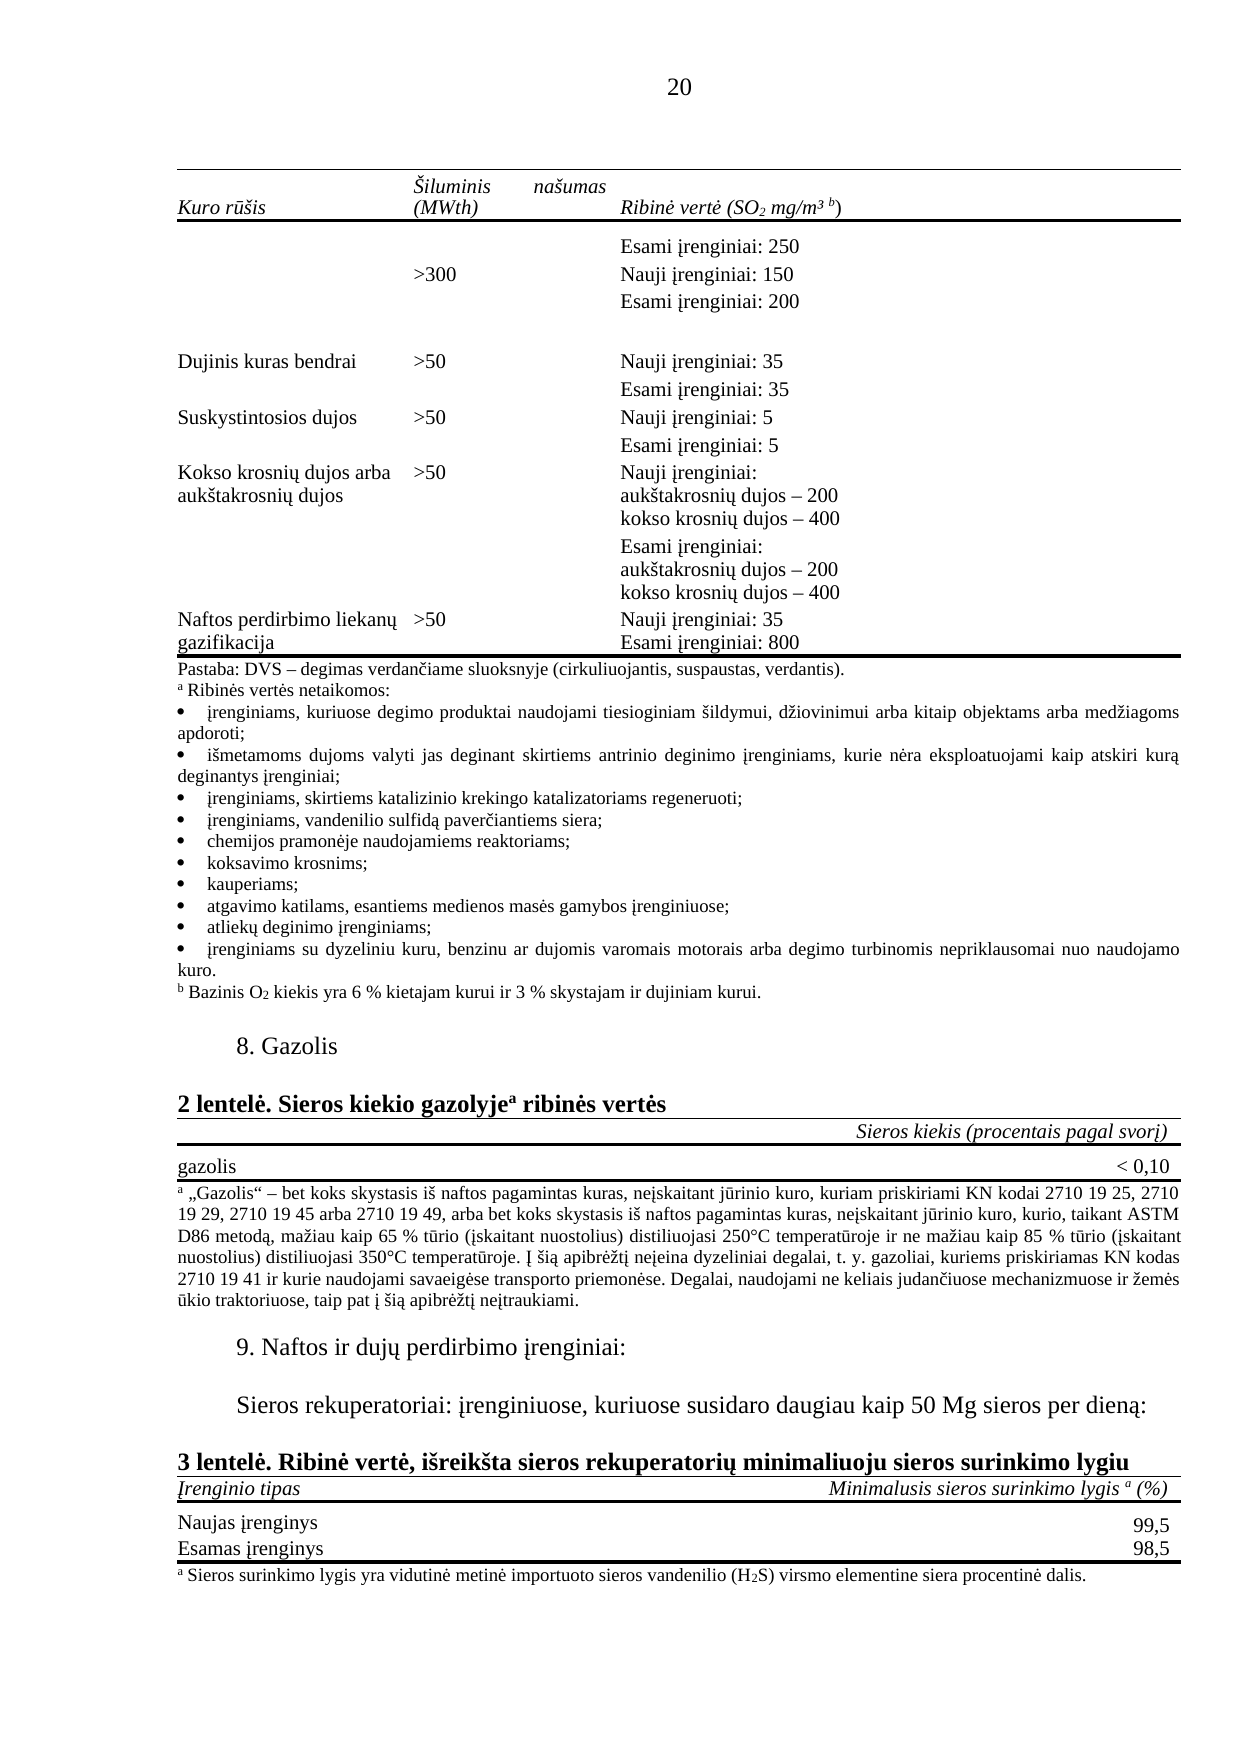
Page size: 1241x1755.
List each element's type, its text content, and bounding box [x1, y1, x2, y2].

text a Sieros surinkimo lygis yra vidutinė metinė importuoto sieros vandenilio (H2S) virsmo elementine siera procentinė dalis. [177, 1564, 1181, 1585]
table_cell Naujas įrenginys [177, 1511, 674, 1537]
table_cell [494, 1146, 1181, 1154]
table_cell >50 [413, 457, 620, 604]
text 9. Naftos ir dujų perdirbimo įrenginiai: [177, 1332, 1181, 1361]
table_cell Nauji įrenginiai: aukštakrosnių dujos – 200 kokso krosnių dujos – 400 [620, 457, 1181, 530]
table_cell Kokso krosnių dujos arba aukštakrosnių dujos [177, 457, 413, 604]
text a „Gazolis“ – bet koks skystasis iš naftos pagamintas kuras, neįskaitant jūrinio kuro, kuriam priskiriami KN kodai 2710 19 25, 2710 19 29, 2710 19 45 arba 2710 19 49, arba bet koks skystasis iš naftos pagamintas kuras, neįskaitant jūrinio kuro, kurio, taikant ASTM D86 metodą, mažiau kaip 65 % tūrio (įskaitant nuostolius) distiliuojasi 250°C temperatūroje ir ne mažiau kaip 85 % tūrio (įskaitant nuostolius) distiliuojasi 350°C temperatūroje. Į šią apibrėžtį neįeina dyzeliniai degalai, t. y. gazoliai, kuriems priskiriamas KN kodas 2710 19 41 ir kurie naudojami savaeigėse transporto priemonėse. Degalai, naudojami ne keliais judančiuose mechanizmuose ir žemės ūkio traktoriuose, taip pat į šią apibrėžtį neįtraukiami. [177, 1182, 1181, 1311]
table_cell Dujinis kuras bendrai [177, 346, 413, 401]
table_cell >50 [413, 604, 620, 654]
table_cell Esamas įrenginys [177, 1537, 674, 1560]
text Sieros rekuperatoriai: įrenginiuose, kuriuose susidaro daugiau kaip 50 Mg sieros per dieną: [177, 1390, 1181, 1419]
table_cell [413, 230, 620, 258]
text b Bazinis O2 kiekis yra 6 % kietajam kurui ir 3 % skystajam ir dujiniam kurui. [177, 981, 1181, 1002]
table_header Šiluminis našumas (MWth) [413, 170, 620, 218]
table_cell >50 [413, 401, 620, 457]
table_cell [413, 222, 620, 230]
table_cell Esami įrenginiai: 250 [620, 230, 1181, 258]
table_cell 98,5 [674, 1537, 1181, 1560]
table_header Sieros kiekis (procentais pagal svorį) [494, 1119, 1181, 1143]
table_cell gazolis [177, 1154, 494, 1178]
table_cell Nauji įrenginiai: 5 [620, 401, 1181, 429]
table_cell Esami įrenginiai: aukštakrosnių dujos – 200 kokso krosnių dujos – 400 [620, 530, 1181, 604]
table_cell [674, 1503, 1181, 1511]
text 8. Gazolis [177, 1031, 1181, 1060]
text  koksavimo krosnims; [177, 852, 1181, 873]
text  chemijos pramonėje naudojamiems reaktoriams; [177, 830, 1181, 852]
text  įrenginiams, kuriuose degimo produktai naudojami tiesioginiam šildymui, džiovinimui arba kitaip objektams arba medžiagoms apdoroti; [177, 701, 1181, 744]
text 2 lentelė. Sieros kiekio gazolyjea ribinės vertės [177, 1089, 1181, 1117]
table_cell Naftos perdirbimo liekanų gazifikacija [177, 604, 413, 654]
text  įrenginiams su dyzeliniu kuru, benzinu ar dujomis varomais motorais arba degimo turbinomis nepriklausomai nuo naudojamo kuro. [177, 938, 1181, 981]
table_cell Nauji įrenginiai: 35 [620, 346, 1181, 373]
table_cell >50 [413, 346, 620, 401]
table_cell >300 [413, 258, 620, 346]
table_cell Esami įrenginiai: 5 [620, 429, 1181, 457]
table_cell Nauji įrenginiai: 150 [620, 258, 1181, 286]
table_header Kuro rūšis [177, 170, 413, 218]
table_cell Esami įrenginiai: 35 [620, 374, 1181, 401]
table_cell [177, 1503, 674, 1511]
text a Ribinės vertės netaikomos: [177, 679, 1181, 701]
table_cell Esami įrenginiai: 200 [620, 286, 1181, 346]
text  atliekų deginimo įrenginiams; [177, 916, 1181, 938]
text  išmetamoms dujoms valyti jas deginant skirtiems antrinio deginimo įrenginiams, kurie nėra eksploatuojami kaip atskiri kurą deginantys įrenginiai; [177, 744, 1181, 787]
table_cell 99,5 [674, 1511, 1181, 1537]
table_cell [177, 1146, 494, 1154]
table_header Minimalusis sieros surinkimo lygis a (%) [674, 1477, 1181, 1499]
text  įrenginiams, vandenilio sulfidą paverčiantiems siera; [177, 808, 1181, 830]
text Pastaba: DVS – degimas verdančiame sluoksnyje (cirkuliuojantis, suspaustas, verdantis). [177, 658, 1181, 679]
table_cell < 0,10 [494, 1154, 1181, 1178]
text  kauperiams; [177, 873, 1181, 895]
table_header Ribinė vertė (SO2 mg/m³ b) [620, 170, 1181, 218]
text  įrenginiams, skirtiems katalizinio krekingo katalizatoriams regeneruoti; [177, 787, 1181, 808]
table_cell [177, 230, 413, 346]
table_cell [620, 222, 1181, 230]
table_cell Suskystintosios dujos [177, 401, 413, 457]
text  atgavimo katilams, esantiems medienos masės gamybos įrenginiuose; [177, 895, 1181, 916]
table_header Įrenginio tipas [177, 1477, 674, 1499]
table_header [177, 1119, 494, 1143]
text 3 lentelė. Ribinė vertė, išreikšta sieros rekuperatorių minimaliuoju sieros surinkimo lygiu [177, 1447, 1181, 1476]
table_cell Nauji įrenginiai: 35 Esami įrenginiai: 800 [620, 604, 1181, 654]
table_cell [177, 222, 413, 230]
